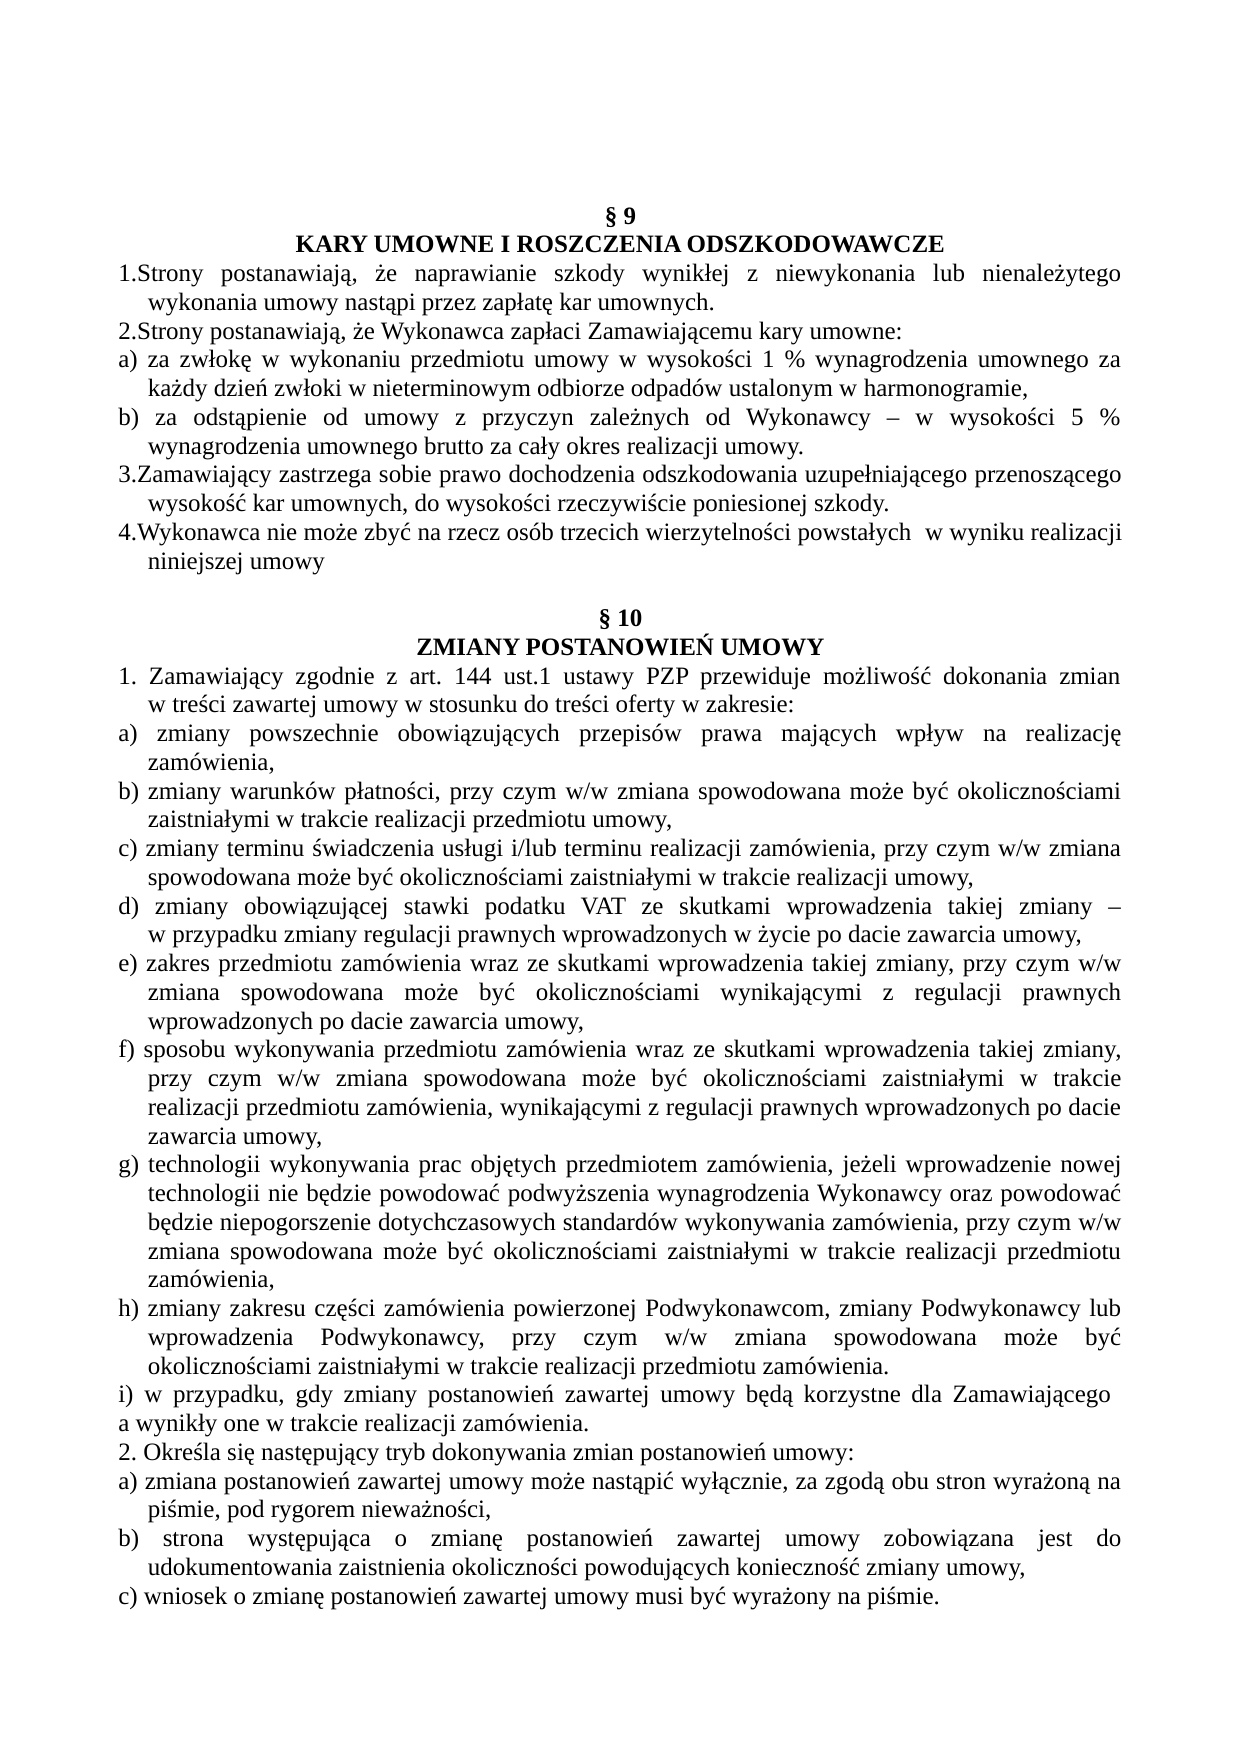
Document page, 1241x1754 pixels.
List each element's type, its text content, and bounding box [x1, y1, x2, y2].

text i) w przypadku, gdy zmiany postanowień zawartej umowy będą korzystne dla Zamawiającego a wynikły one w trakcie realizacji zamówienia. [118, 1379, 1122, 1437]
text c) zmiany terminu świadczenia usługi i/lub terminu realizacji zamówienia, przy czym w/w zmiana spowodowana może być okolicznościami zaistniałymi w trakcie realizacji umowy, [118, 833, 1122, 891]
text b) strona występująca o zmianę postanowień zawartej umowy zobowiązana jest do udokumentowania zaistnienia okoliczności powodujących konieczność zmiany umowy, [118, 1523, 1122, 1581]
text b) zmiany warunków płatności, przy czym w/w zmiana spowodowana może być okolicznościami zaistniałymi w trakcie realizacji przedmiotu umowy, [118, 776, 1122, 833]
text a) zmiana postanowień zawartej umowy może nastąpić wyłącznie, za zgodą obu stron wyrażoną na piśmie, pod rygorem nieważności, [118, 1466, 1122, 1523]
list Strony postanawiają, że naprawianie szkody wynikłej z niewykonania lub nienależytego wykonania umowy nastąpi przez zapłatę kar umownych. [118, 258, 1122, 316]
text a) zmiany powszechnie obowiązujących przepisów prawa mających wpływ na realizację zamówienia, [118, 718, 1122, 776]
text a) za zwłokę w wykonaniu przedmiotu umowy w wysokości 1 % wynagrodzenia umownego za każdy dzień zwłoki w nieterminowym odbiorze odpadów ustalonym w harmonogramie, [118, 344, 1122, 402]
text g) technologii wykonywania prac objętych przedmiotem zamówienia, jeżeli wprowadzenie nowej technologii nie będzie powodować podwyższenia wynagrodzenia Wykonawcy oraz powodować będzie niepogorszenie dotychczasowych standardów wykonywania zamówienia, przy czym w/w zmiana spowodowana może być okolicznościami zaistniałymi w trakcie realizacji przedmiotu zamówienia, [118, 1149, 1122, 1293]
text e) zakres przedmiotu zamówienia wraz ze skutkami wprowadzenia takiej zmiany, przy czym w/w zmiana spowodowana może być okolicznościami wynikającymi z regulacji prawnych wprowadzonych po dacie zawarcia umowy, [118, 948, 1122, 1034]
text ZMIANY POSTANOWIEŃ UMOWY [118, 632, 1122, 661]
list Zamawiający zastrzega sobie prawo dochodzenia odszkodowania uzupełniającego przenoszącego wysokość kar umownych, do wysokości rzeczywiście poniesionej szkody. [118, 459, 1122, 517]
text d) zmiany obowiązującej stawki podatku VAT ze skutkami wprowadzenia takiej zmiany – w przypadku zmiany regulacji prawnych wprowadzonych w życie po dacie zawarcia umowy, [118, 891, 1122, 948]
text h) zmiany zakresu części zamówienia powierzonej Podwykonawcom, zmiany Podwykonawcy lub wprowadzenia Podwykonawcy, przy czym w/w zmiana spowodowana może być okolicznościami zaistniałymi w trakcie realizacji przedmiotu zamówienia. [118, 1293, 1122, 1379]
list Wykonawca nie może zbyć na rzecz osób trzecich wierzytelności powstałych w wyniku realizacji niniejszej umowy [118, 517, 1122, 574]
text KARY UMOWNE I ROSZCZENIA ODSZKODOWAWCZE [118, 229, 1122, 258]
text b) za odstąpienie od umowy z przyczyn zależnych od Wykonawcy – w wysokości 5 % wynagrodzenia umownego brutto za cały okres realizacji umowy. [118, 402, 1122, 459]
text f) sposobu wykonywania przedmiotu zamówienia wraz ze skutkami wprowadzenia takiej zmiany, przy czym w/w zmiana spowodowana może być okolicznościami zaistniałymi w trakcie realizacji przedmiotu zamówienia, wynikającymi z regulacji prawnych wprowadzonych po dacie zawarcia umowy, [118, 1034, 1122, 1149]
text 1. Zamawiający zgodnie z art. 144 ust.1 ustawy PZP przewiduje możliwość dokonania zmian w treści zawartej umowy w stosunku do treści oferty w zakresie: [118, 661, 1122, 718]
text 2. Określa się następujący tryb dokonywania zmian postanowień umowy: [118, 1437, 1122, 1466]
text § 9 [118, 201, 1122, 229]
text § 10 [118, 603, 1122, 632]
list Strony postanawiają, że Wykonawca zapłaci Zamawiającemu kary umowne: [118, 316, 1122, 344]
text c) wniosek o zmianę postanowień zawartej umowy musi być wyrażony na piśmie. [118, 1581, 1122, 1609]
